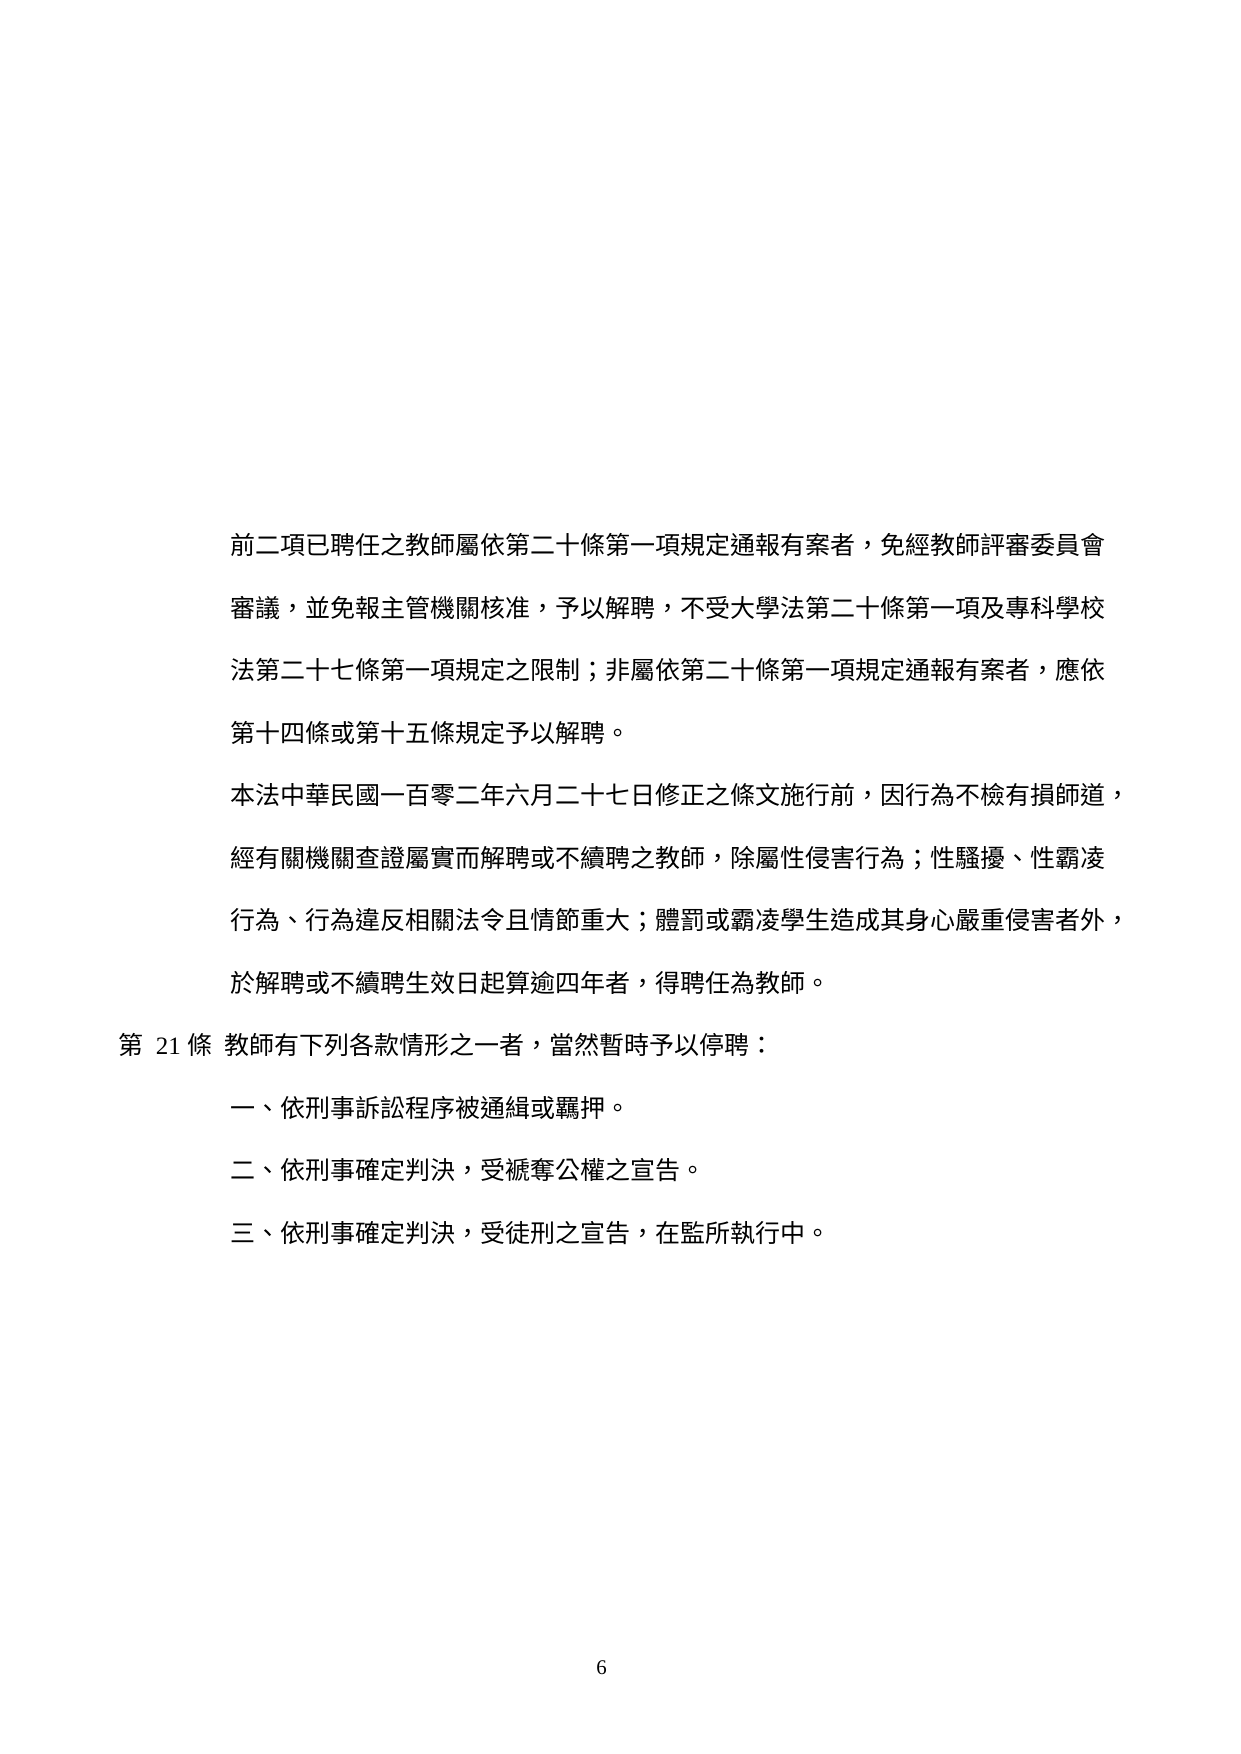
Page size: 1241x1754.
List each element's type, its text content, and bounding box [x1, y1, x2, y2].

text 二、依刑事確定判決，受褫奪公權之宣告。 [118, 1127, 1122, 1189]
text 三、依刑事確定判決，受徒刑之宣告，在監所執行中。 [118, 1189, 1122, 1252]
text 一、依刑事訴訟程序被通緝或羈押。 [118, 1064, 1122, 1127]
text 第 21 條 教師有下列各款情形之一者，當然暫時予以停聘： [118, 1002, 1122, 1064]
text 前二項已聘任之教師屬依第二十條第一項規定通報有案者，免經教師評審委員會審議，並免報主管機關核准，予以解聘，不受大學法第二十條第一項及專科學校法第二十七條第一項規定之限制；非屬依第二十條第一項規定通報有案者，應依第十四條或第十五條規定予以解聘。 [230, 502, 1122, 752]
text 本法中華民國一百零二年六月二十七日修正之條文施行前，因行為不檢有損師道，經有關機關查證屬實而解聘或不續聘之教師，除屬性侵害行為；性騷擾、性霸凌行為、行為違反相關法令且情節重大；體罰或霸凌學生造成其身心嚴重侵害者外，於解聘或不續聘生效日起算逾四年者，得聘任為教師。 [230, 752, 1122, 1002]
